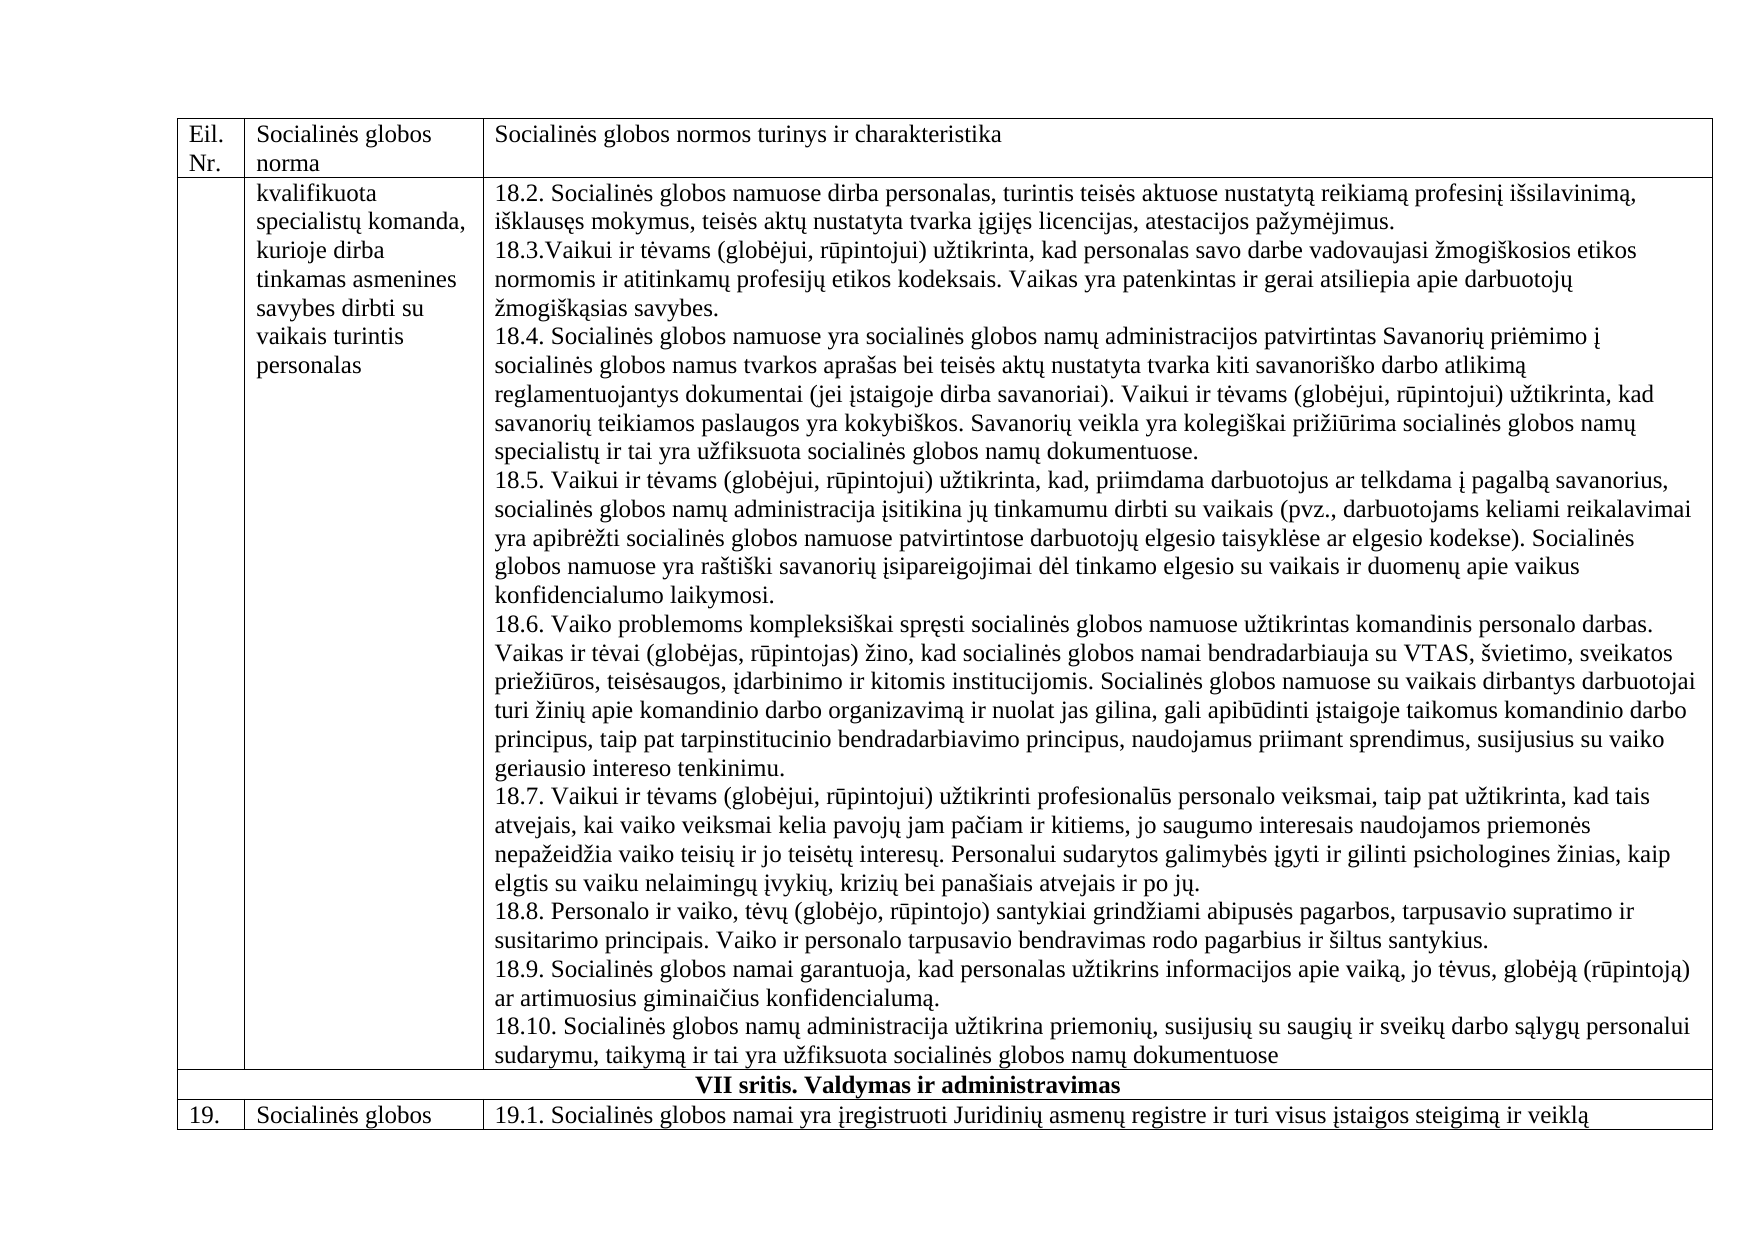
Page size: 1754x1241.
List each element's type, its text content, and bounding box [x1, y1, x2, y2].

table_cell [1664, 1070, 1712, 1099]
table_cell VII sritis. Valdymas ir administravimas [178, 1070, 1638, 1099]
table_header Eil. Nr. [178, 119, 244, 177]
table_cell 19.1. Socialinės globos namai yra įregistruoti Juridinių asmenų registre ir turi visus įstaigos steigimą ir veiklą [484, 1100, 1712, 1128]
table_cell 19. [178, 1100, 244, 1128]
table_cell kvalifikuota specialistų komanda, kurioje dirba tinkamas asmenines savybes dirbti su vaikais turintis personalas [245, 178, 483, 1069]
table_cell [178, 178, 244, 1069]
table_header Socialinės globos norma [245, 119, 483, 177]
table_cell Socialinės globos [245, 1100, 483, 1128]
table_cell 18.2. Socialinės globos namuose dirba personalas, turintis teisės aktuose nustatytą reikiamą profesinį išsilavinimą, išklausęs mokymus, teisės aktų nustatyta tvarka įgijęs licencijas, atestacijos pažymėjimus. 18.3.Vaikui ir tėvams (globėjui, rūpintojui) užtikrinta, kad personalas savo darbe vadovaujasi žmogiškosios etikos normomis ir atitinkamų profesijų etikos kodeksais. Vaikas yra patenkintas ir gerai atsiliepia apie darbuotojų žmogiškąsias savybes. 18.4. Socialinės globos namuose yra socialinės globos namų administracijos patvirtintas Savanorių priėmimo į socialinės globos namus tvarkos aprašas bei teisės aktų nustatyta tvarka kiti savanoriško darbo atlikimą reglamentuojantys dokumentai (jei įstaigoje dirba savanoriai). Vaikui ir tėvams (globėjui, rūpintojui) užtikrinta, kad savanorių teikiamos paslaugos yra kokybiškos. Savanorių veikla yra kolegiškai prižiūrima socialinės globos namų specialistų ir tai yra užfiksuota socialinės globos namų dokumentuose. 18.5. Vaikui ir tėvams (globėjui, rūpintojui) užtikrinta, kad, priimdama darbuotojus ar telkdama į pagalbą savanorius, socialinės globos namų administracija įsitikina jų tinkamumu dirbti su vaikais (pvz., darbuotojams keliami reikalavimai yra apibrėžti socialinės globos namuose patvirtintose darbuotojų elgesio taisyklėse ar elgesio kodekse). Socialinės globos namuose yra raštiški savanorių įsipareigojimai dėl tinkamo elgesio su vaikais ir duomenų apie vaikus konfidencialumo laikymosi. 18.6. Vaiko problemoms kompleksiškai spręsti socialinės globos namuose užtikrintas komandinis personalo darbas. Vaikas ir tėvai (globėjas, rūpintojas) žino, kad socialinės globos namai bendradarbiauja su VTAS, švietimo, sveikatos priežiūros, teisėsaugos, įdarbinimo ir kitomis institucijomis. Socialinės globos namuose su vaikais dirbantys darbuotojai turi žinių apie komandinio darbo organizavimą ir nuolat jas gilina, gali apibūdinti įstaigoje taikomus komandinio darbo principus, taip pat tarpinstitucinio bendradarbiavimo principus, naudojamus priimant sprendimus, susijusius su vaiko geriausio intereso tenkinimu. 18.7. Vaikui ir tėvams (globėjui, rūpintojui) užtikrinti profesionalūs personalo veiksmai, taip pat užtikrinta, kad tais atvejais, kai vaiko veiksmai kelia pavojų jam pačiam ir kitiems, jo saugumo interesais naudojamos priemonės nepažeidžia vaiko teisių ir jo teisėtų interesų. Personalui sudarytos galimybės įgyti ir gilinti psichologines žinias, kaip elgtis su vaiku nelaimingų įvykių, krizių bei panašiais atvejais ir po jų. 18.8. Personalo ir vaiko, tėvų (globėjo, rūpintojo) santykiai grindžiami abipusės pagarbos, tarpusavio supratimo ir susitarimo principais. Vaiko ir personalo tarpusavio bendravimas rodo pagarbius ir šiltus santykius. 18.9. Socialinės globos namai garantuoja, kad personalas užtikrins informacijos apie vaiką, jo tėvus, globėją (rūpintoją) ar artimuosius giminaičius konfidencialumą. 18.10. Socialinės globos namų administracija užtikrina priemonių, susijusių su saugių ir sveikų darbo sąlygų personalui sudarymu, taikymą ir tai yra užfiksuota socialinės globos namų dokumentuose [484, 178, 1712, 1069]
table_cell [1639, 1070, 1663, 1099]
table_header Socialinės globos normos turinys ir charakteristika [484, 119, 1712, 177]
